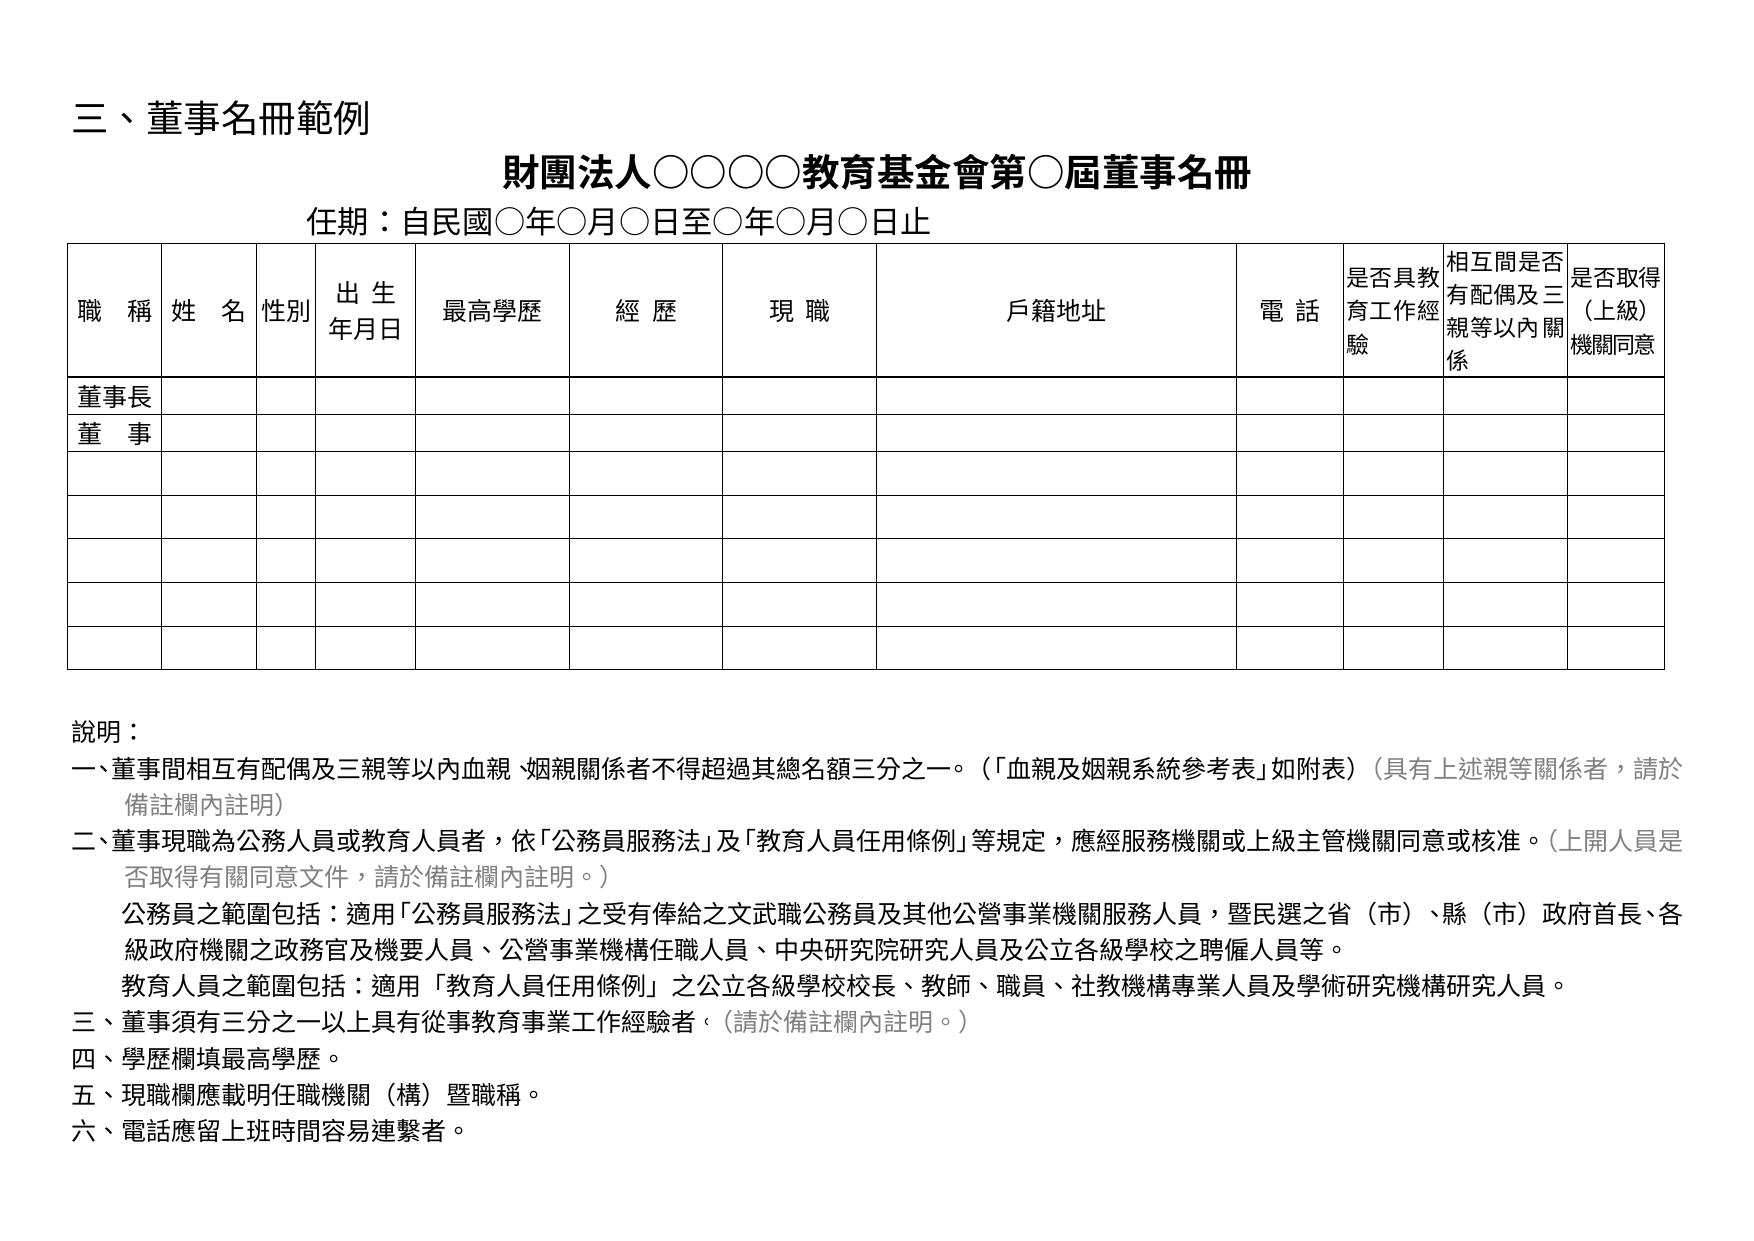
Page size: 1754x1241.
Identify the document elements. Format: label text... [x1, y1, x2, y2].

table_cell [1568, 496, 1664, 538]
table_header 最高學歷 [416, 244, 569, 376]
table_cell [416, 452, 569, 494]
table_cell [570, 452, 722, 494]
table_cell [1344, 496, 1443, 538]
table_cell [68, 627, 161, 669]
table_cell [1444, 496, 1567, 538]
table_cell [723, 378, 876, 414]
table_cell [257, 452, 315, 494]
table_cell [723, 452, 876, 494]
table_cell [162, 583, 256, 626]
table_header 是否取得（上級）機關同意 [1568, 244, 1664, 376]
table_cell [570, 539, 722, 582]
table_header 經 歷 [570, 244, 722, 376]
table_cell [1444, 583, 1567, 626]
table_cell [1344, 415, 1443, 451]
table_cell [1568, 583, 1664, 626]
table_cell [877, 496, 1236, 538]
table_cell [1568, 378, 1664, 414]
text 四、學歷欄填最高學歷。 [71, 1039, 1683, 1075]
table_header 性別 [257, 244, 315, 376]
table_header 姓 名 [162, 244, 256, 376]
text 六、電話應留上班時間容易連繫者。 [71, 1112, 1683, 1148]
table_cell [1237, 539, 1343, 582]
table_cell [1444, 539, 1567, 582]
table_cell [316, 378, 415, 414]
table_cell [877, 378, 1236, 414]
table_cell [570, 627, 722, 669]
table_cell [877, 452, 1236, 494]
table_cell [1568, 452, 1664, 494]
table_header 戶籍地址 [877, 244, 1236, 376]
table_cell [723, 627, 876, 669]
table_cell [1237, 496, 1343, 538]
table_cell [316, 415, 415, 451]
table_cell [1237, 583, 1343, 626]
table_cell 董事長 [68, 378, 161, 414]
text 公務員之範圍包括：適用「公務員服務法」之受有俸給之文武職公務員及其他公營事業機關服務人員，暨民選之省（市）、縣（市）政府首長、各級政府機關之政務官及機要人員、公營事業機構任職人員、中央研究院研究人員及公立各級學校之聘僱人員等。 [121, 894, 1683, 967]
table_cell [162, 627, 256, 669]
table_header 現 職 [723, 244, 876, 376]
table_cell [1344, 627, 1443, 669]
table_cell [257, 496, 315, 538]
table_cell [416, 496, 569, 538]
text 三、董事須有三分之一以上具有從事教育事業工作經驗者。（請於備註欄內註明。） [71, 1003, 1683, 1039]
table_cell [257, 378, 315, 414]
table_cell [723, 583, 876, 626]
table_cell [416, 583, 569, 626]
text 教育人員之範圍包括：適用「教育人員任用條例」之公立各級學校校長、教師、職員、社教機構專業人員及學術研究機構研究人員。 [121, 967, 1683, 1003]
table_cell [1568, 415, 1664, 451]
table_cell [723, 539, 876, 582]
table_cell [162, 496, 256, 538]
table_cell [416, 415, 569, 451]
table_header 出 生 年月日 [316, 244, 415, 376]
table_header 是否具教育工作經驗 [1344, 244, 1443, 376]
table_cell [723, 415, 876, 451]
table_cell [570, 496, 722, 538]
text 三、董事名冊範例 [71, 89, 1683, 143]
text 財團法人○○○○教育基金會第○屆董事名冊 [71, 143, 1683, 197]
table_cell [162, 539, 256, 582]
table_cell [1444, 415, 1567, 451]
table_cell [1237, 378, 1343, 414]
table_cell [877, 583, 1236, 626]
table_cell [162, 452, 256, 494]
table_cell [68, 583, 161, 626]
table_cell [570, 378, 722, 414]
table_cell [1568, 539, 1664, 582]
table_cell [316, 496, 415, 538]
table_cell [1237, 627, 1343, 669]
table_cell [257, 627, 315, 669]
table_cell [1444, 378, 1567, 414]
table_cell [257, 539, 315, 582]
table_header 職 稱 [68, 244, 161, 376]
table_cell 董 事 [68, 415, 161, 451]
table_cell [416, 539, 569, 582]
table_header 電 話 [1237, 244, 1343, 376]
text 一、董事間相互有配偶及三親等以內血親、姻親關係者不得超過其總名額三分之一。（「血親及姻親系統參考表」如附表）（具有上述親等關係者，請於備註欄內註明） [71, 749, 1683, 822]
table_cell [316, 583, 415, 626]
text 二、董事現職為公務人員或教育人員者，依「公務員服務法」及「教育人員任用條例」等規定，應經服務機關或上級主管機關同意或核准。（上開人員是否取得有關同意文件，請於備註欄內註明。） [71, 822, 1683, 894]
table_cell [416, 378, 569, 414]
table_cell [1444, 627, 1567, 669]
table_cell [68, 539, 161, 582]
table_cell [1568, 627, 1664, 669]
table_cell [570, 583, 722, 626]
table_cell [723, 496, 876, 538]
table_cell [257, 415, 315, 451]
table_cell [316, 539, 415, 582]
table_cell [1444, 452, 1567, 494]
table_cell [1344, 378, 1443, 414]
table_cell [316, 452, 415, 494]
table_cell [877, 415, 1236, 451]
text 說明： [71, 713, 1683, 749]
table_cell [162, 378, 256, 414]
table_cell [570, 415, 722, 451]
table_cell [162, 415, 256, 451]
table_cell [1344, 539, 1443, 582]
table_cell [877, 539, 1236, 582]
table_cell [257, 583, 315, 626]
table_cell [877, 627, 1236, 669]
table_cell [1344, 583, 1443, 626]
table_header 相互間是否有配偶及三親等以內關係 [1444, 244, 1567, 376]
table_cell [416, 627, 569, 669]
table_cell [1237, 452, 1343, 494]
text 任期：自民國○年○月○日至○年○月○日止 [71, 197, 1683, 242]
table_cell [68, 452, 161, 494]
table_cell [316, 627, 415, 669]
table_cell [1237, 415, 1343, 451]
table_cell [1344, 452, 1443, 494]
text 五、現職欄應載明任職機關（構）暨職稱。 [71, 1075, 1683, 1112]
table_cell [68, 496, 161, 538]
